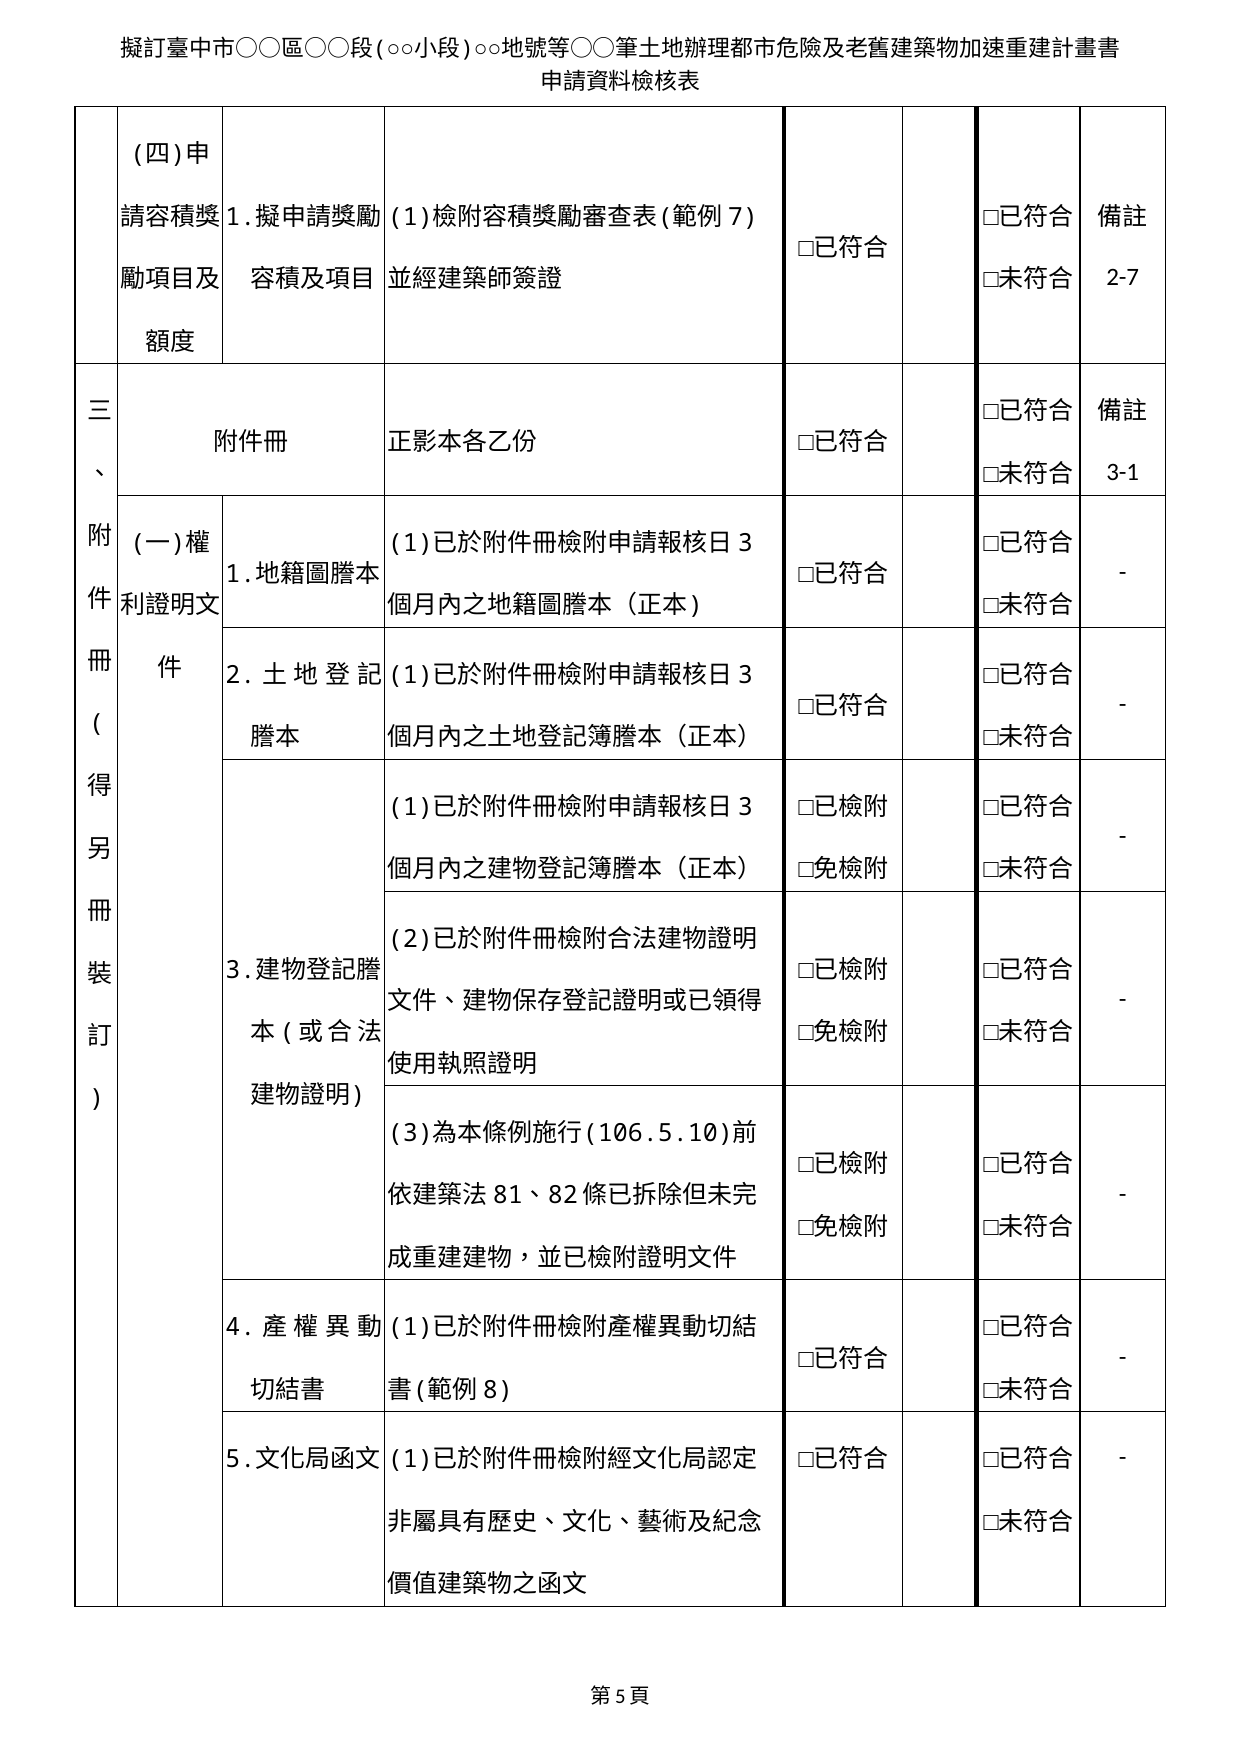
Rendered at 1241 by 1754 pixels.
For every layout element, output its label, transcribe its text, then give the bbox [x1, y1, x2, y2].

table_cell [903, 892, 974, 1085]
table_cell □已符合 [786, 364, 902, 495]
table_cell 備註 2-7 [1081, 107, 1165, 363]
table_cell (2)已於附件冊檢附合法建物證明文件、建物保存登記證明或已領得使用執照證明 [385, 892, 782, 1085]
table_cell [903, 1280, 974, 1411]
table_cell □已符合 □未符合 [979, 1086, 1079, 1279]
table_cell - [1081, 1412, 1165, 1606]
table_cell [903, 760, 974, 891]
table_cell 5.文化局函文 [223, 1412, 384, 1606]
table_cell □已符合 □未符合 [979, 1280, 1079, 1411]
table_cell □已符合 [786, 1412, 902, 1606]
table_cell - [1081, 1280, 1165, 1411]
table_cell □已符合 □未符合 [979, 760, 1079, 891]
table_cell (1)已於附件冊檢附申請報核日3個月內之建物登記簿謄本（正本） [385, 760, 782, 891]
table_cell 三、附件冊(得另冊裝訂) [76, 364, 117, 1606]
table_cell (1)已於附件冊檢附申請報核日3個月內之地籍圖謄本（正本) [385, 496, 782, 627]
table_cell - [1081, 496, 1165, 627]
table_cell 附件冊 [118, 364, 384, 495]
table_cell 正影本各乙份 [385, 364, 782, 495]
table_cell □已符合 [786, 628, 902, 759]
table_cell (1)已於附件冊檢附產權異動切結書(範例8) [385, 1280, 782, 1411]
table_cell [903, 1086, 974, 1279]
table_cell □已符合 [786, 496, 902, 627]
table_cell 3.建物登記謄本(或合法建物證明) [223, 760, 384, 1279]
table_cell (四)申請容積獎勵項目及額度 [118, 107, 222, 363]
table_cell 1.地籍圖謄本 [223, 496, 384, 627]
table_cell □已檢附 □免檢附 [786, 760, 902, 891]
table_cell [903, 496, 974, 627]
table_cell - [1081, 1086, 1165, 1279]
table_cell 1.擬申請獎勵容積及項目 [223, 107, 384, 363]
table_cell [903, 628, 974, 759]
table_cell (1)已於附件冊檢附經文化局認定非屬具有歷史、文化、藝術及紀念價值建築物之函文 [385, 1412, 782, 1606]
table_cell □已符合 □未符合 [979, 628, 1079, 759]
table_cell (1)檢附容積獎勵審查表(範例7) 並經建築師簽證 [385, 107, 782, 363]
table_cell - [1081, 892, 1165, 1085]
table_cell 2.土地登記 謄本 [223, 628, 384, 759]
table_cell [76, 107, 117, 363]
table_cell □已符合 □未符合 [979, 892, 1079, 1085]
table_cell [903, 107, 974, 363]
table_cell - [1081, 628, 1165, 759]
table_cell (3)為本條例施行(106.5.10)前依建築法81、82條已拆除但未完成重建建物，並已檢附證明文件 [385, 1086, 782, 1279]
table_cell □已檢附 □免檢附 [786, 892, 902, 1085]
table_cell - [1081, 760, 1165, 891]
table_cell [903, 364, 974, 495]
table_cell 4.產權異動 切結書 [223, 1280, 384, 1411]
table_cell (一)權利證明文件 [118, 496, 222, 1606]
table_cell (1)已於附件冊檢附申請報核日3個月內之土地登記簿謄本（正本） [385, 628, 782, 759]
table_cell □已符合 □未符合 [979, 496, 1079, 627]
table_cell □已符合 □未符合 [979, 107, 1079, 363]
table_cell □已符合 □未符合 [979, 1412, 1079, 1606]
table_cell □已檢附 □免檢附 [786, 1086, 902, 1279]
table_cell □已符合 [786, 107, 902, 363]
table_cell □已符合 [786, 1280, 902, 1411]
table_cell □已符合 □未符合 [979, 364, 1079, 495]
table_cell [903, 1412, 974, 1606]
table_cell 備註 3-1 [1081, 364, 1165, 495]
